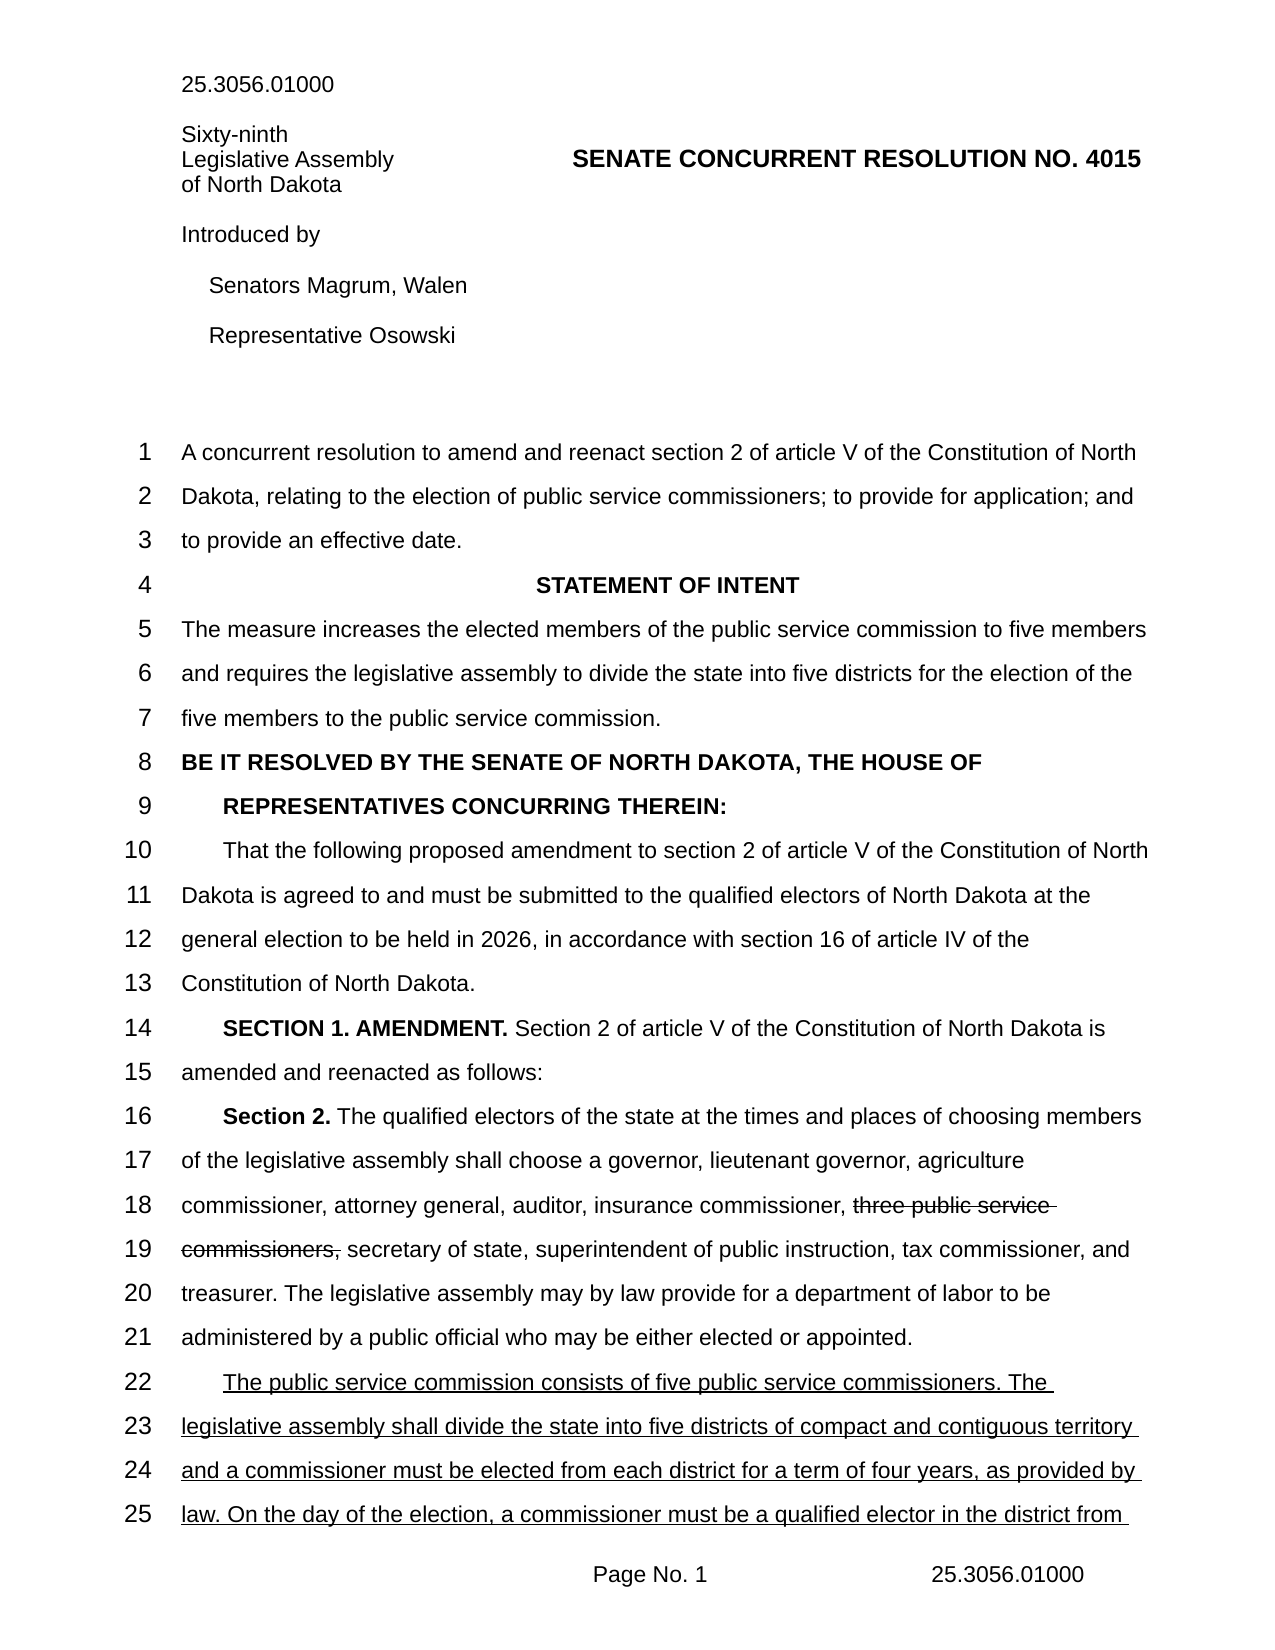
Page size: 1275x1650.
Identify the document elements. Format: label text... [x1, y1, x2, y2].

text Section 2. The qualified electors of the state at the times and places of choosing members of the legislative assembly shall choose a governor, lieutenant governor, agriculture commissioner, attorney general, auditor, insurance commissioner, three public service commissioners, secretary of state, superintendent of public instruction, tax commissioner, and treasurer. The legislative assembly may by law provide for a department of labor to be administered by a public official who may be either elected or appointed. [181, 1089, 1154, 1355]
title CONCURRENT RESOLUTION NO. [565, 144, 1141, 173]
text The measure increases the elected members of the public service commission to five members and requires the legislative assembly to divide the state into five districts for the election of the five members to the public service commission. [181, 602, 1154, 735]
text Senators Magrum, Walen [208, 275, 1154, 298]
text SECTION 1. AMENDMENT. Section 2 of article V of the Constitution of North Dakota is amended and reenacted as follows: [181, 1001, 1154, 1089]
text That the following proposed amendment to section 2 of article V of the Constitution of North Dakota is agreed to and must be submitted to the qualified electors of North Dakota at the general election to be held in 2026, in accordance with section 16 of article IV of the Constitution of North Dakota. [181, 823, 1154, 1001]
text STATEMENT OF INTENT [181, 558, 1154, 602]
text . [181, 73, 1154, 132]
text The public service commission consists of five public service commissioners. The legislative assembly shall divide the state into five districts of compact and contiguous territory and a commissioner must be elected from each district for a term of four years, as provided by law. On the day of the election, a commissioner must be a qualified elector in the district from [181, 1355, 1154, 1532]
text BE IT RESOLVED BY THE SENATE OF NORTH DAKOTA, THE HOUSE OF REPRESENTATIVES CONCURRING THEREIN: [181, 735, 1154, 823]
text Representative Osowski [208, 325, 1154, 348]
text Legislative Assembly [181, 148, 565, 173]
text of North Dakota [181, 173, 1154, 198]
title A concurrent resolution to amend and reenact section 2 of article V of the Constitution of North Dakota, relating to the election of public service commissioners; to provide for application; and to provide an effective date. [181, 425, 1154, 558]
text Introduced by [181, 223, 1154, 248]
